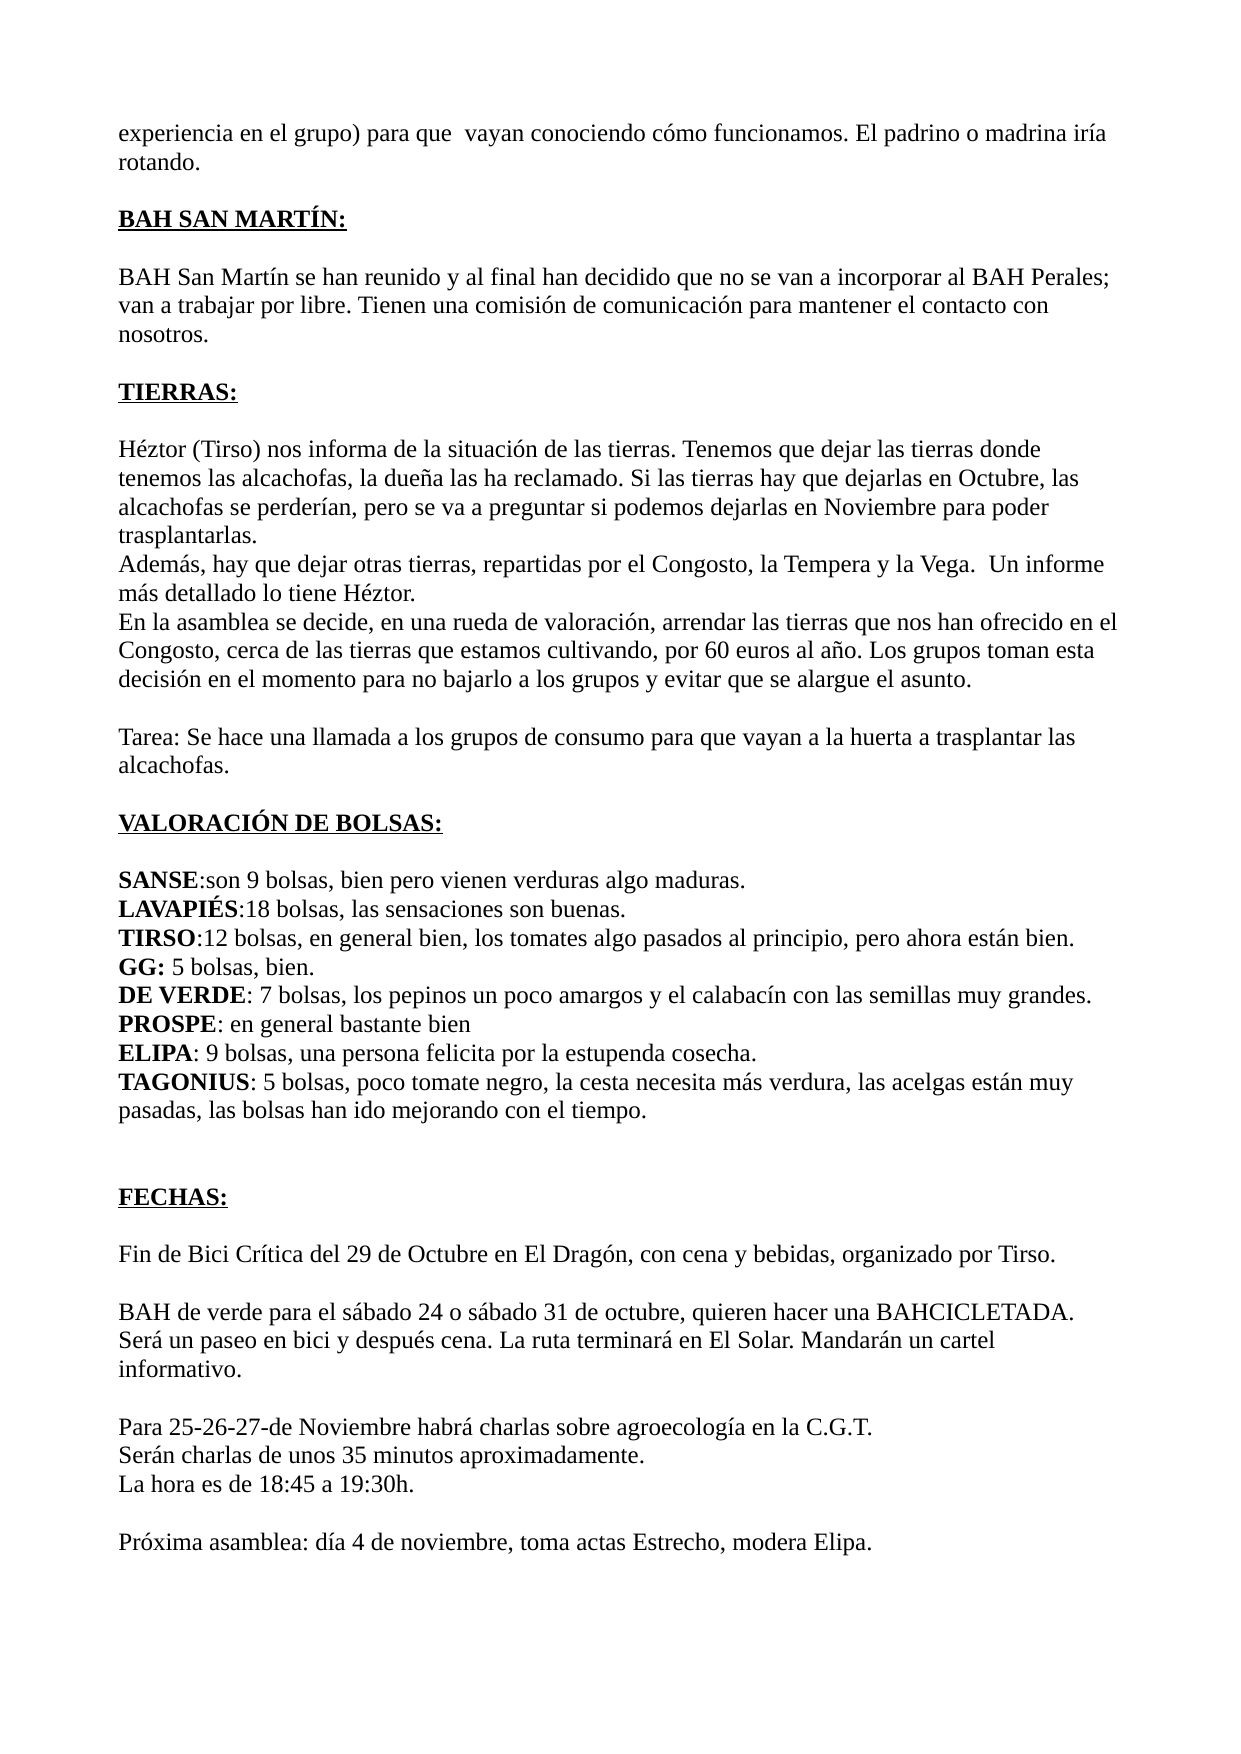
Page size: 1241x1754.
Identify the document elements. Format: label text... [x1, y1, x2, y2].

text TIERRAS: [118, 377, 1122, 406]
text En la asamblea se decide, en una rueda de valoración, arrendar las tierras que nos han ofrecido en el Congosto, cerca de las tierras que estamos cultivando, por 60 euros al año. Los grupos toman esta decisión en el momento para no bajarlo a los grupos y evitar que se alargue el asunto. [118, 607, 1122, 693]
text BAH SAN MARTÍN: [118, 204, 1122, 233]
text VALORACIÓN DE BOLSAS: [118, 808, 1122, 837]
text Próxima asamblea: día 4 de noviembre, toma actas Estrecho, modera Elipa. [118, 1527, 1122, 1556]
text TIRSO:12 bolsas, en general bien, los tomates algo pasados al principio, pero ahora están bien. [118, 923, 1122, 952]
text La hora es de 18:45 a 19:30h. [118, 1469, 1122, 1498]
text LAVAPIÉS:18 bolsas, las sensaciones son buenas. [118, 894, 1122, 923]
text SANSE:son 9 bolsas, bien pero vienen verduras algo maduras. [118, 866, 1122, 894]
text Tarea: Se hace una llamada a los grupos de consumo para que vayan a la huerta a trasplantar las alcachofas. [118, 722, 1122, 779]
text BAH San Martín se han reunido y al final han decidido que no se van a incorporar al BAH Perales; van a trabajar por libre. Tienen una comisión de comunicación para mantener el contacto con nosotros. [118, 262, 1122, 348]
text PROSPE: en general bastante bien [118, 1009, 1122, 1038]
text Héztor (Tirso) nos informa de la situación de las tierras. Tenemos que dejar las tierras donde tenemos las alcachofas, la dueña las ha reclamado. Si las tierras hay que dejarlas en Octubre, las alcachofas se perderían, pero se va a preguntar si podemos dejarlas en Noviembre para poder trasplantarlas. [118, 434, 1122, 549]
text Será un paseo en bici y después cena. La ruta terminará en El Solar. Mandarán un cartel informativo. [118, 1326, 1122, 1383]
text Para 25-26-27-de Noviembre habrá charlas sobre agroecología en la C.G.T. [118, 1412, 1122, 1441]
text Serán charlas de unos 35 minutos aproximadamente. [118, 1441, 1122, 1469]
text ELIPA: 9 bolsas, una persona felicita por la estupenda cosecha. [118, 1038, 1122, 1067]
text experiencia en el grupo) para que vayan conociendo cómo funcionamos. El padrino o madrina iría rotando. [118, 118, 1122, 176]
text TAGONIUS: 5 bolsas, poco tomate negro, la cesta necesita más verdura, las acelgas están muy pasadas, las bolsas han ido mejorando con el tiempo. [118, 1067, 1122, 1124]
text Fin de Bici Crítica del 29 de Octubre en El Dragón, con cena y bebidas, organizado por Tirso. [118, 1239, 1122, 1268]
text GG: 5 bolsas, bien. [118, 952, 1122, 981]
text FECHAS: [118, 1182, 1122, 1211]
text Además, hay que dejar otras tierras, repartidas por el Congosto, la Tempera y la Vega. Un informe más detallado lo tiene Héztor. [118, 549, 1122, 607]
text BAH de verde para el sábado 24 o sábado 31 de octubre, quieren hacer una BAHCICLETADA. [118, 1297, 1122, 1326]
text DE VERDE: 7 bolsas, los pepinos un poco amargos y el calabacín con las semillas muy grandes. [118, 981, 1122, 1009]
